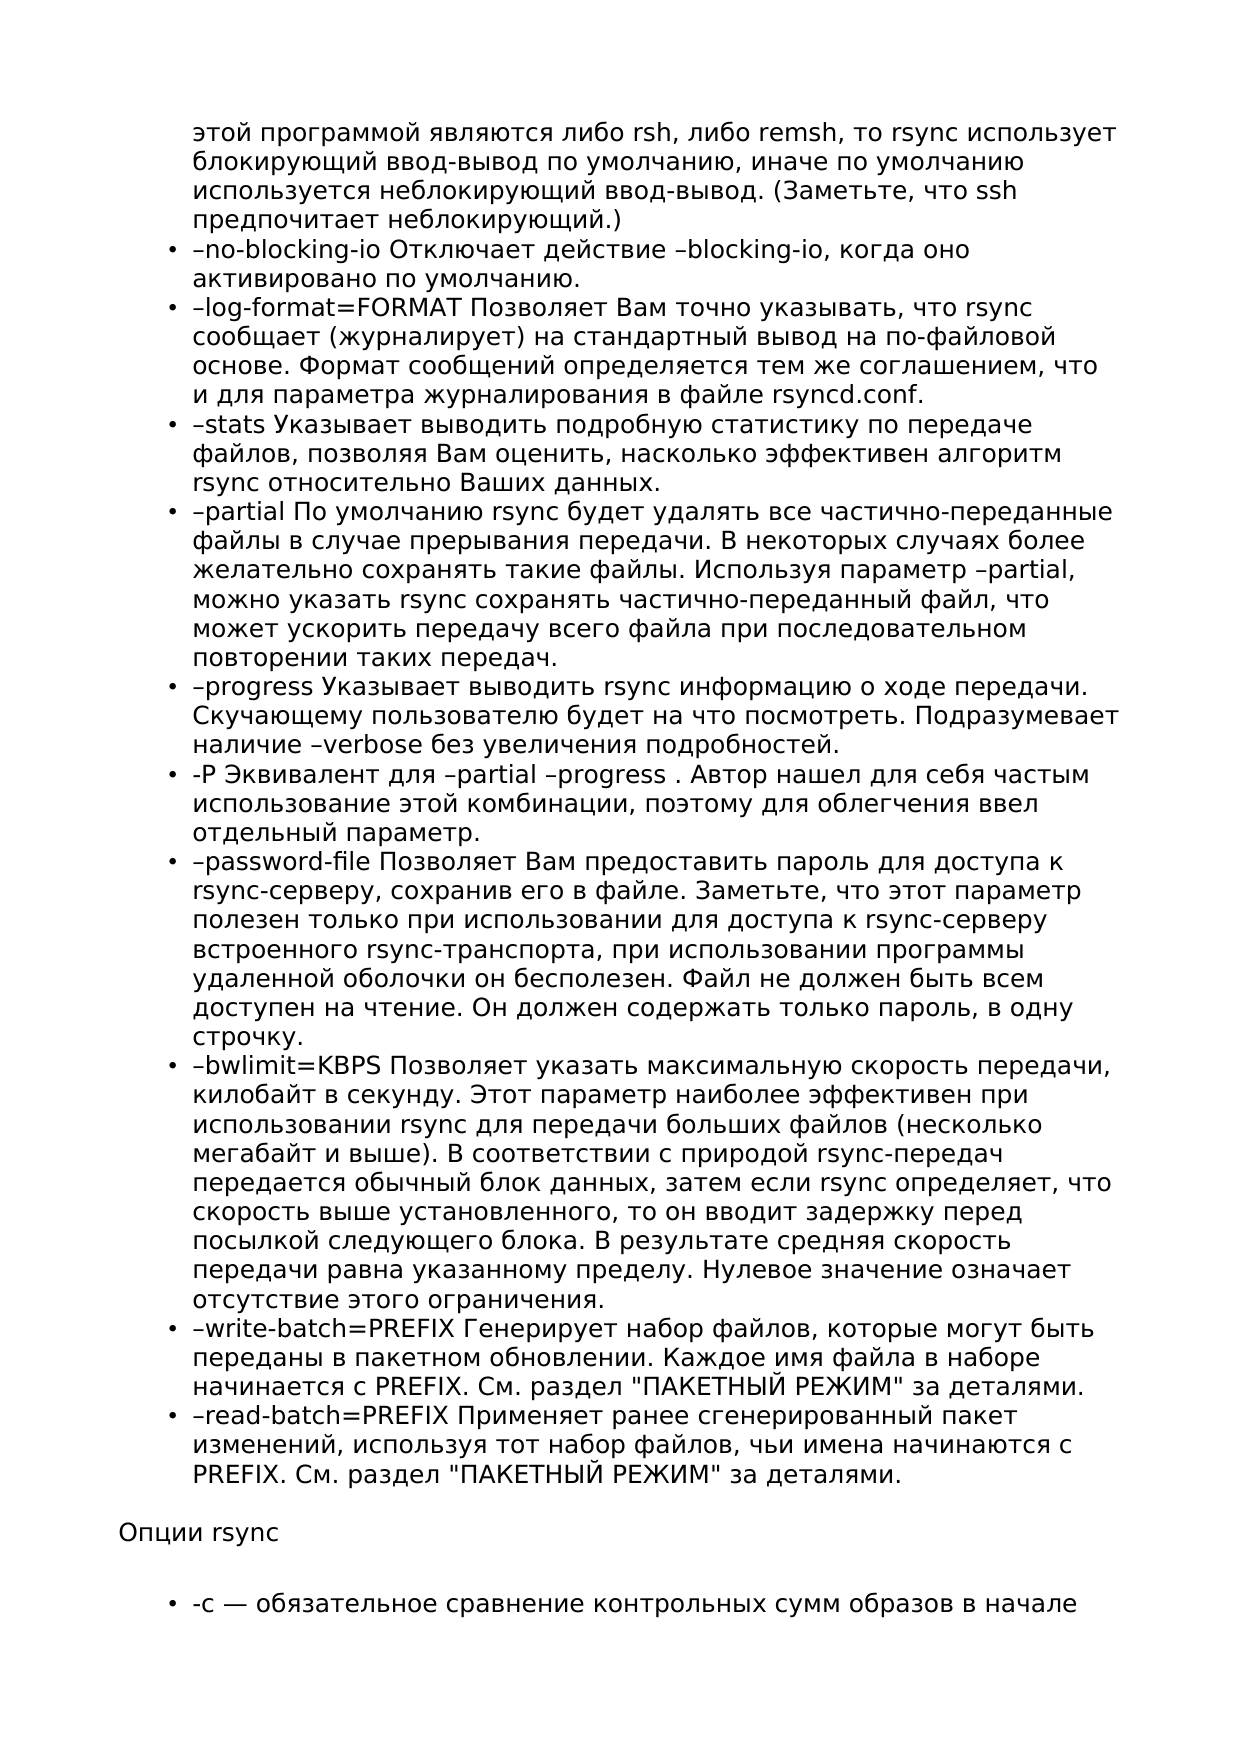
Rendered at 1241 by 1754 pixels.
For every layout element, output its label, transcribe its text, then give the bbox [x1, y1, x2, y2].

list -P Эквивалент для –partial –progress . Автор нашел для себя частым использование этой комбинации, поэтому для облегчения ввел отдельный параметр. [177, 760, 1122, 847]
list –read-batch=PREFIX Применяет ранее сгенерированный пакет изменений, используя тот набор файлов, чьи имена начинаются с PREFIX. См. раздел "ПАКЕТНЫЙ РЕЖИМ" за деталями. [177, 1401, 1122, 1489]
list –stats Указывает выводить подробную статистику по передаче файлов, позволяя Вам оценить, насколько эффективен алгоритм rsync относительно Ваших данных. [177, 410, 1122, 497]
list –no-blocking-io Отключает действие –blocking-io, когда оно активировано по умолчанию. [177, 235, 1122, 293]
list –log-format=FORMAT Позволяет Вам точно указывать, что rsync сообщает (журналирует) на стандартный вывод на по-файловой основе. Формат сообщений определяется тем же соглашением, что и для параметра журналирования в файле rsyncd.conf. [177, 293, 1122, 410]
text Опции rsync [118, 1518, 1122, 1548]
list -c — обязательное сравнение контрольных сумм образов в начале [177, 1589, 1122, 1619]
list –bwlimit=KBPS Позволяет указать максимальную скорость передачи, килобайт в секунду. Этот параметр наиболее эффективен при использовании rsync для передачи больших файлов (несколько мегабайт и выше). В соответствии с природой rsync-передач передается обычный блок данных, затем если rsync определяет, что скорость выше установленного, то он вводит задержку перед посылкой следующего блока. В результате средняя скорость передачи равна указанному пределу. Нулевое значение означает отсутствие этого ограничения. [177, 1051, 1122, 1314]
list –password-file Позволяет Вам предоставить пароль для доступа к rsync-серверу, сохранив его в файле. Заметьте, что этот параметр полезен только при использовании для доступа к rsync-серверу встроенного rsync-транспорта, при использовании программы удаленной оболочки он бесполезен. Файл не должен быть всем доступен на чтение. Он должен содержать только пароль, в одну строчку. [177, 847, 1122, 1051]
list –progress Указывает выводить rsync информацию о ходе передачи. Скучающему пользователю будет на что посмотреть. Подразумевает наличие –verbose без увеличения подробностей. [177, 672, 1122, 760]
list этой программой являются либо rsh, либо remsh, то rsync использует блокирующий ввод-вывод по умолчанию, иначе по умолчанию используется неблокирующий ввод-вывод. (Заметьте, что ssh предпочитает неблокирующий.) [177, 118, 1122, 235]
list –partial По умолчанию rsync будет удалять все частично-переданные файлы в случае прерывания передачи. В некоторых случаях более желательно сохранять такие файлы. Используя параметр –partial, можно указать rsync сохранять частично-переданный файл, что может ускорить передачу всего файла при последовательном повторении таких передач. [177, 497, 1122, 672]
list –write-batch=PREFIX Генерирует набор файлов, которые могут быть переданы в пакетном обновлении. Каждое имя файла в наборе начинается с PREFIX. См. раздел "ПАКЕТНЫЙ РЕЖИМ" за деталями. [177, 1314, 1122, 1401]
